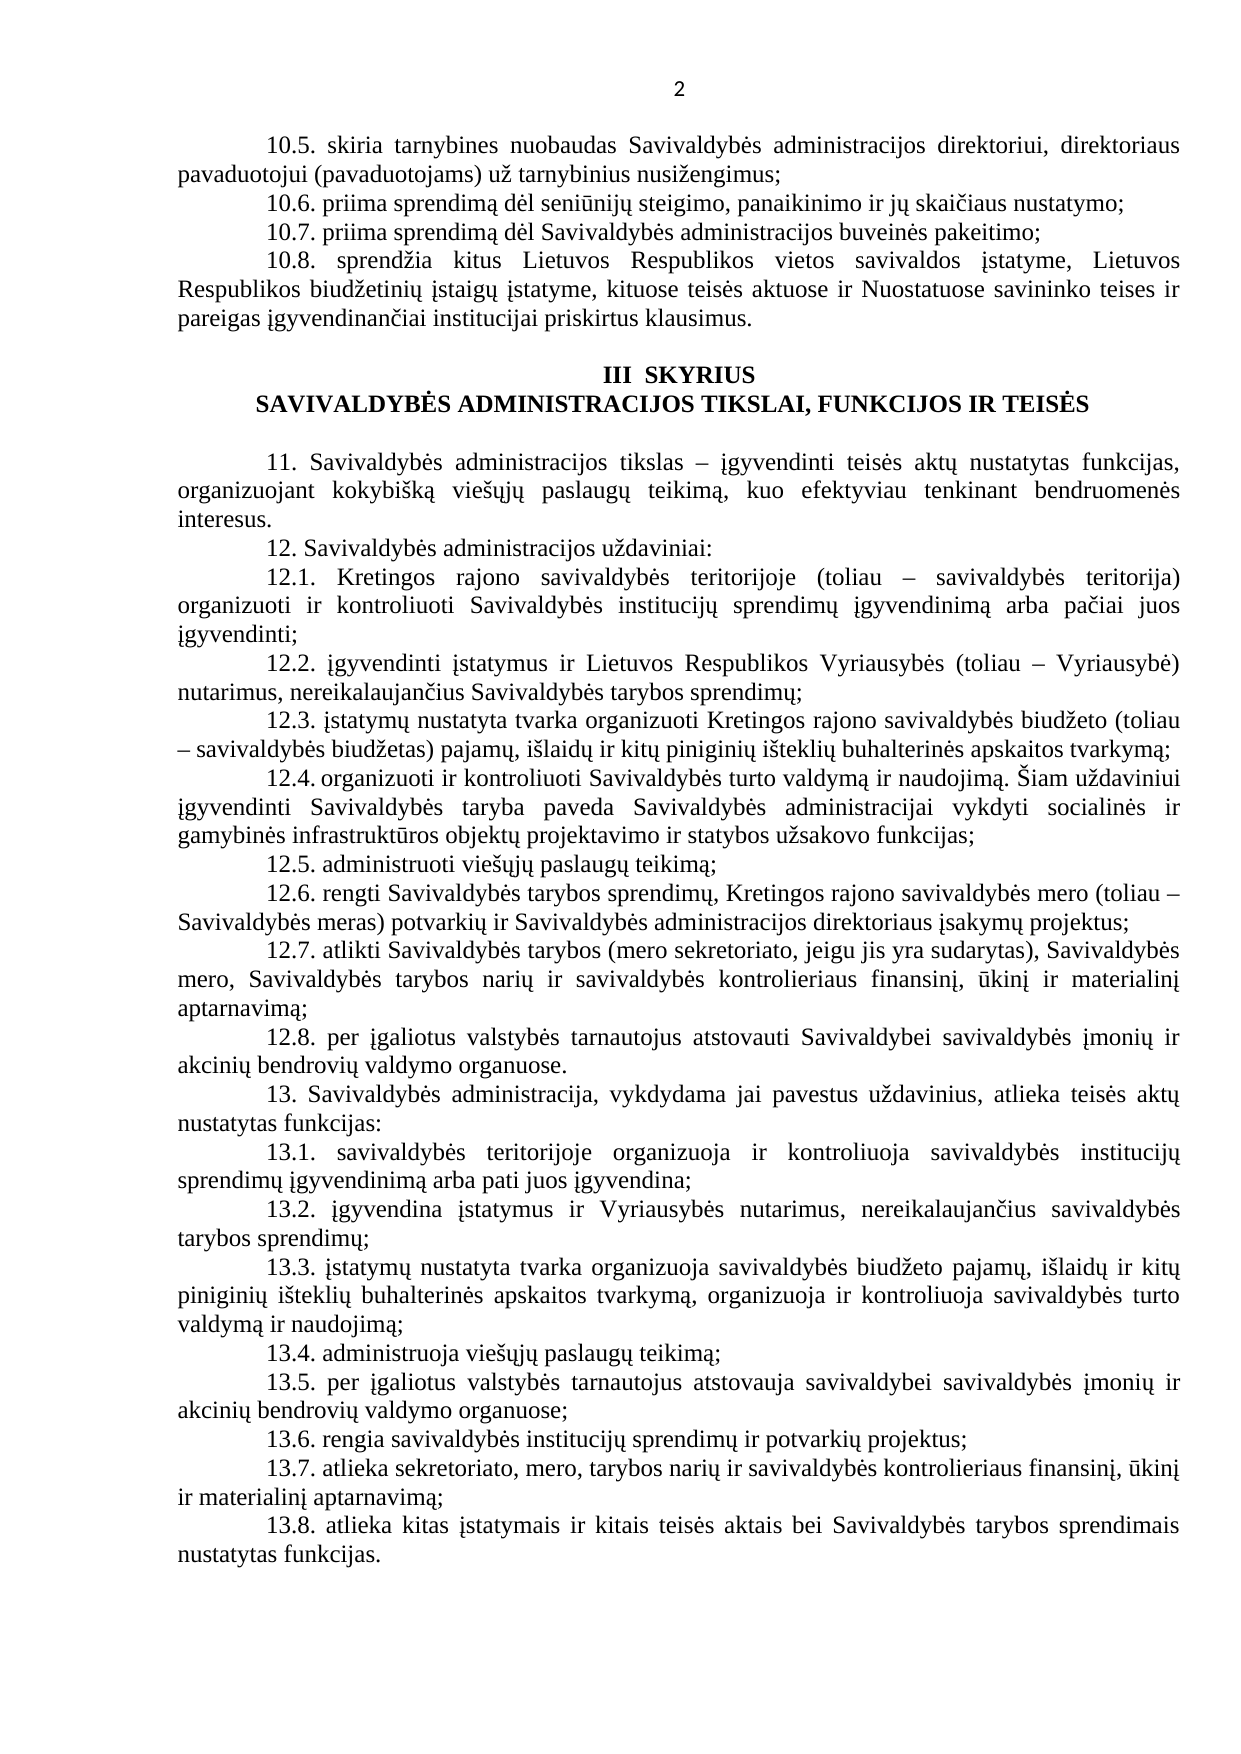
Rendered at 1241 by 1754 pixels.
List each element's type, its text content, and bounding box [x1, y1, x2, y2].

text 12.2. įgyvendinti įstatymus ir Lietuvos Respublikos Vyriausybės (toliau – Vyriausybė) nutarimus, nereikalaujančius Savivaldybės tarybos sprendimų; [177, 648, 1181, 706]
text 10.8. sprendžia kitus Lietuvos Respublikos vietos savivaldos įstatyme, Lietuvos Respublikos biudžetinių įstaigų įstatyme, kituose teisės aktuose ir Nuostatuose savininko teises ir pareigas įgyvendinančiai institucijai priskirtus klausimus. [177, 246, 1181, 332]
text 10.6. priima sprendimą dėl seniūnijų steigimo, panaikinimo ir jų skaičiaus nustatymo; [177, 188, 1181, 217]
text 11. Savivaldybės administracijos tikslas – įgyvendinti teisės aktų nustatytas funkcijas, organizuojant kokybišką viešųjų paslaugų teikimą, kuo efektyviau tenkinant bendruomenės interesus. [177, 447, 1181, 533]
text SAVIVALDYBĖS ADMINISTRACIJOS TIKSLAI, FUNKCIJOS IR TEISĖS [177, 389, 1181, 418]
text 12.4. organizuoti ir kontroliuoti Savivaldybės turto valdymą ir naudojimą. Šiam uždaviniui įgyvendinti Savivaldybės taryba paveda Savivaldybės administracijai vykdyti socialinės ir gamybinės infrastruktūros objektų projektavimo ir statybos užsakovo funkcijas; [177, 763, 1181, 849]
text 10.7. priima sprendimą dėl Savivaldybės administracijos buveinės pakeitimo; [177, 217, 1181, 246]
text 12.6. rengti Savivaldybės tarybos sprendimų, Kretingos rajono savivaldybės mero (toliau – Savivaldybės meras) potvarkių ir Savivaldybės administracijos direktoriaus įsakymų projektus; [177, 878, 1181, 936]
text III SKYRIUS [177, 361, 1181, 389]
text 13.8. atlieka kitas įstatymais ir kitais teisės aktais bei Savivaldybės tarybos sprendimais nustatytas funkcijas. [177, 1511, 1181, 1568]
text 13.5. per įgaliotus valstybės tarnautojus atstovauja savivaldybei savivaldybės įmonių ir akcinių bendrovių valdymo organuose; [177, 1367, 1181, 1424]
text 13.7. atlieka sekretoriato, mero, tarybos narių ir savivaldybės kontrolieriaus finansinį, ūkinį ir materialinį aptarnavimą; [177, 1453, 1181, 1511]
text 13.2. įgyvendina įstatymus ir Vyriausybės nutarimus, nereikalaujančius savivaldybės tarybos sprendimų; [177, 1194, 1181, 1252]
text 12.1. Kretingos rajono savivaldybės teritorijoje (toliau – savivaldybės teritorija) organizuoti ir kontroliuoti Savivaldybės institucijų sprendimų įgyvendinimą arba pačiai juos įgyvendinti; [177, 562, 1181, 648]
text 13.3. įstatymų nustatyta tvarka organizuoja savivaldybės biudžeto pajamų, išlaidų ir kitų piniginių išteklių buhalterinės apskaitos tvarkymą, organizuoja ir kontroliuoja savivaldybės turto valdymą ir naudojimą; [177, 1252, 1181, 1338]
text 10.5. skiria tarnybines nuobaudas Savivaldybės administracijos direktoriui, direktoriaus pavaduotojui (pavaduotojams) už tarnybinius nusižengimus; [177, 131, 1181, 188]
text 12.5. administruoti viešųjų paslaugų teikimą; [177, 849, 1181, 878]
text 13.6. rengia savivaldybės institucijų sprendimų ir potvarkių projektus; [177, 1424, 1181, 1453]
text 12.7. atlikti Savivaldybės tarybos (mero sekretoriato, jeigu jis yra sudarytas), Savivaldybės mero, Savivaldybės tarybos narių ir savivaldybės kontrolieriaus finansinį, ūkinį ir materialinį aptarnavimą; [177, 936, 1181, 1022]
text 13.1. savivaldybės teritorijoje organizuoja ir kontroliuoja savivaldybės institucijų sprendimų įgyvendinimą arba pati juos įgyvendina; [177, 1137, 1181, 1194]
text 13.4. administruoja viešųjų paslaugų teikimą; [177, 1338, 1181, 1367]
text 13. Savivaldybės administracija, vykdydama jai pavestus uždavinius, atlieka teisės aktų nustatytas funkcijas: [177, 1079, 1181, 1137]
text 12.8. per įgaliotus valstybės tarnautojus atstovauti Savivaldybei savivaldybės įmonių ir akcinių bendrovių valdymo organuose. [177, 1022, 1181, 1079]
text 12.3. įstatymų nustatyta tvarka organizuoti Kretingos rajono savivaldybės biudžeto (toliau – savivaldybės biudžetas) pajamų, išlaidų ir kitų piniginių išteklių buhalterinės apskaitos tvarkymą; [177, 706, 1181, 763]
text 12. Savivaldybės administracijos uždaviniai: [177, 533, 1181, 562]
